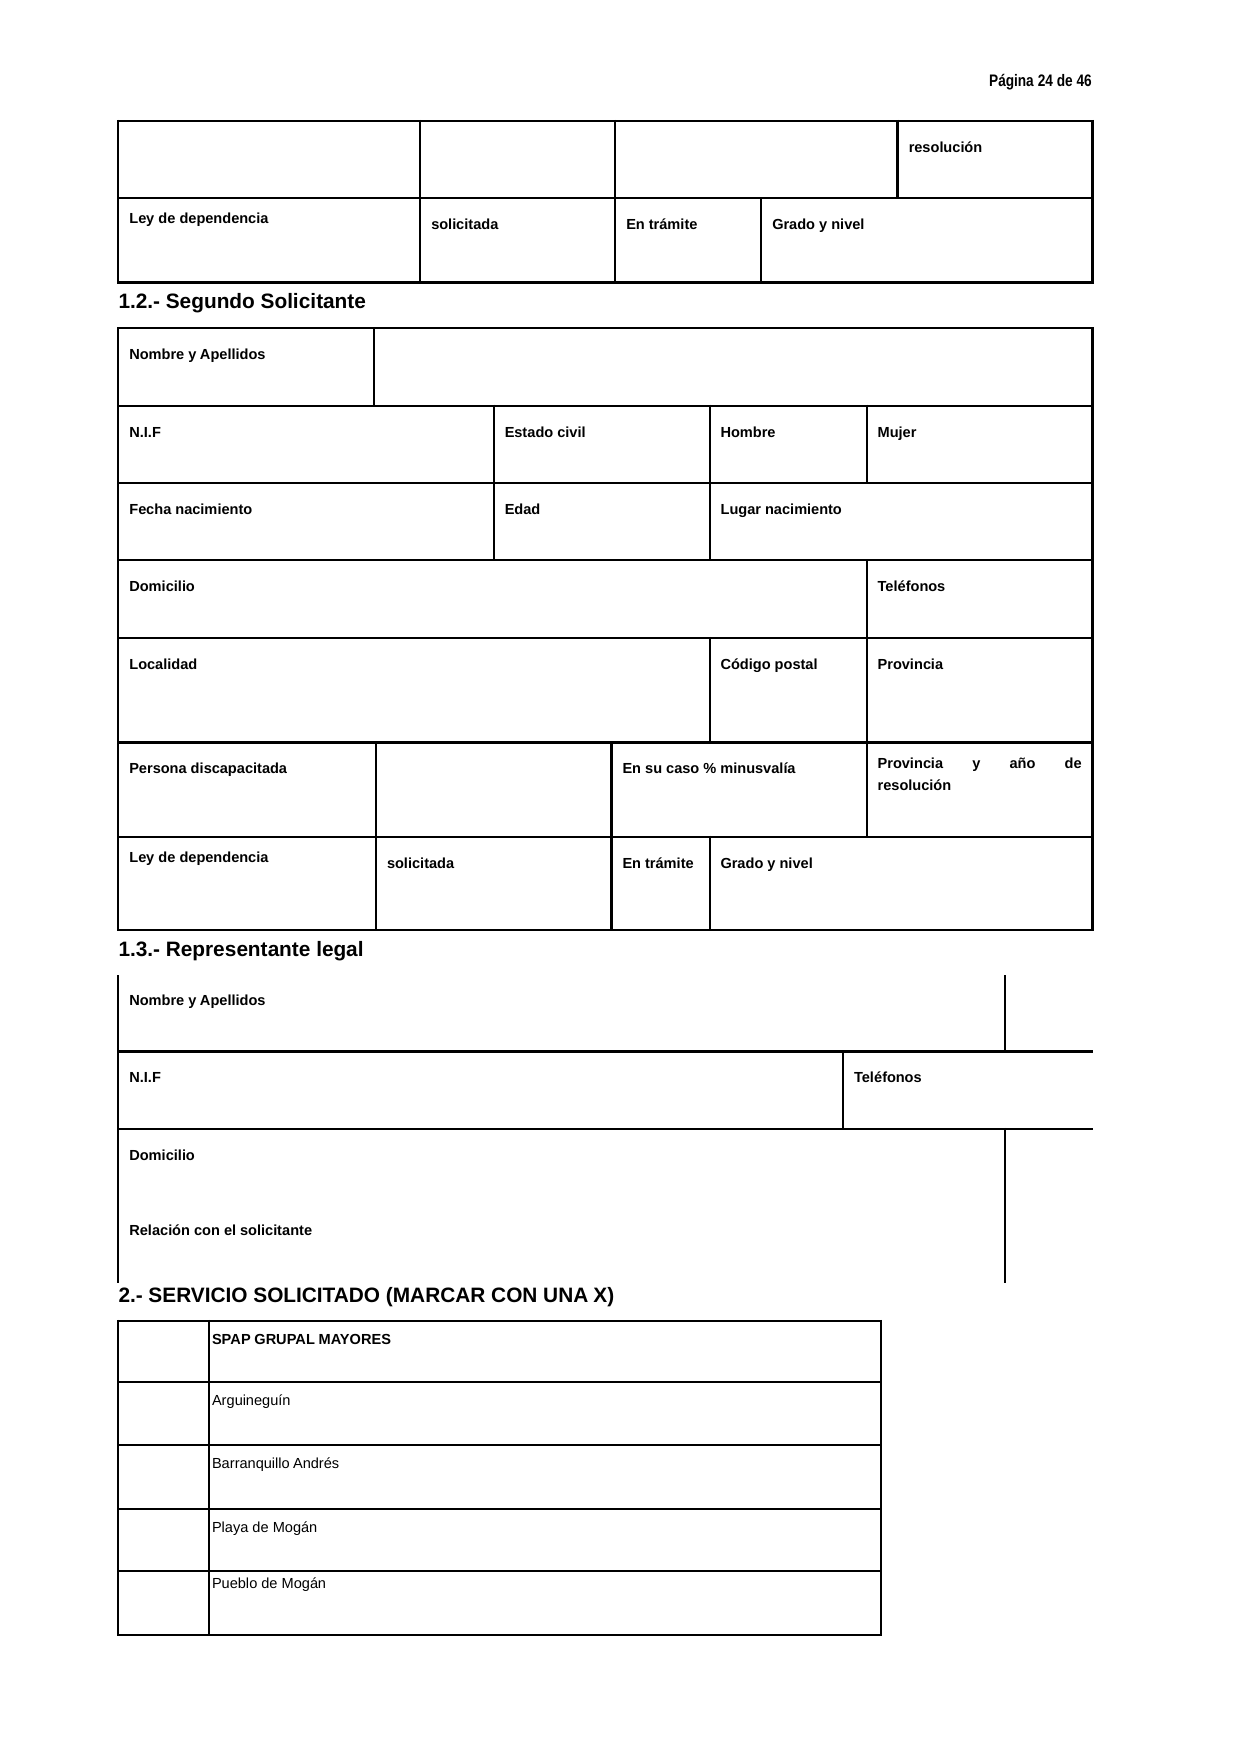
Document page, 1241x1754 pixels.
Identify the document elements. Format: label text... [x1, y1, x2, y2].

table_cell Ley de dependencia [119, 199, 419, 281]
table_cell [119, 1383, 208, 1444]
table_cell Mujer [868, 407, 1091, 482]
table_cell [377, 744, 610, 836]
table_cell [119, 1572, 208, 1634]
table_cell Estado civil [495, 407, 709, 482]
table_cell solicitada [377, 838, 610, 929]
table_cell Grado y nivel [762, 199, 1091, 281]
table_header [375, 329, 1091, 404]
table_header [119, 1322, 208, 1381]
table_cell Localidad [119, 639, 709, 741]
table_cell Relación con el solicitante [119, 1205, 1004, 1283]
table_cell N.I.F [119, 407, 493, 482]
table_cell Provincia [868, 639, 1091, 741]
table_cell solicitada [421, 199, 614, 281]
text 2.- SERVICIO SOLICITADO (MARCAR CON UNA X) [118, 1283, 1092, 1307]
table_cell Provincia y año de resolución [868, 744, 1091, 836]
table_cell [1006, 1130, 1092, 1205]
table_cell Grado y nivel [711, 838, 1091, 929]
table_cell Domicilio [119, 1130, 1004, 1205]
table_header SPAP GRUPAL MAYORES [210, 1322, 880, 1381]
table_header [1006, 975, 1092, 1050]
table_cell Fecha nacimiento [119, 484, 493, 559]
table_cell [616, 122, 896, 197]
table_header Nombre y Apellidos [119, 975, 1004, 1050]
table_cell Barranquillo Andrés [210, 1446, 880, 1508]
table_cell N.I.F [119, 1053, 842, 1128]
table_cell [119, 1446, 208, 1508]
table_cell Hombre [711, 407, 866, 482]
table_cell Teléfonos [844, 1053, 1092, 1128]
table_cell Teléfonos [868, 561, 1091, 637]
table_cell Código postal [711, 639, 866, 741]
table_cell Arguineguín [210, 1383, 880, 1444]
table_cell Lugar nacimiento [711, 484, 1091, 559]
table_cell Playa de Mogán [210, 1510, 880, 1570]
table_cell En trámite [616, 199, 760, 281]
table_cell Domicilio [119, 561, 866, 637]
text 1.3.- Representante legal [118, 931, 1092, 963]
table_cell [1006, 1205, 1092, 1283]
table_cell Edad [495, 484, 709, 559]
table_cell Persona discapacitada [119, 744, 375, 836]
table_cell Pueblo de Mogán [210, 1572, 880, 1634]
table_cell [119, 1510, 208, 1570]
table_cell En trámite [613, 838, 709, 929]
table_cell [421, 122, 614, 197]
table_cell En su caso % minusvalía [613, 744, 866, 836]
text 1.2.- Segundo Solicitante [118, 284, 1092, 315]
table_cell Ley de dependencia [119, 838, 375, 929]
table_cell Provincia y año de resolución [899, 122, 1091, 197]
table_header Nombre y Apellidos [119, 329, 373, 404]
table_cell [119, 122, 419, 197]
